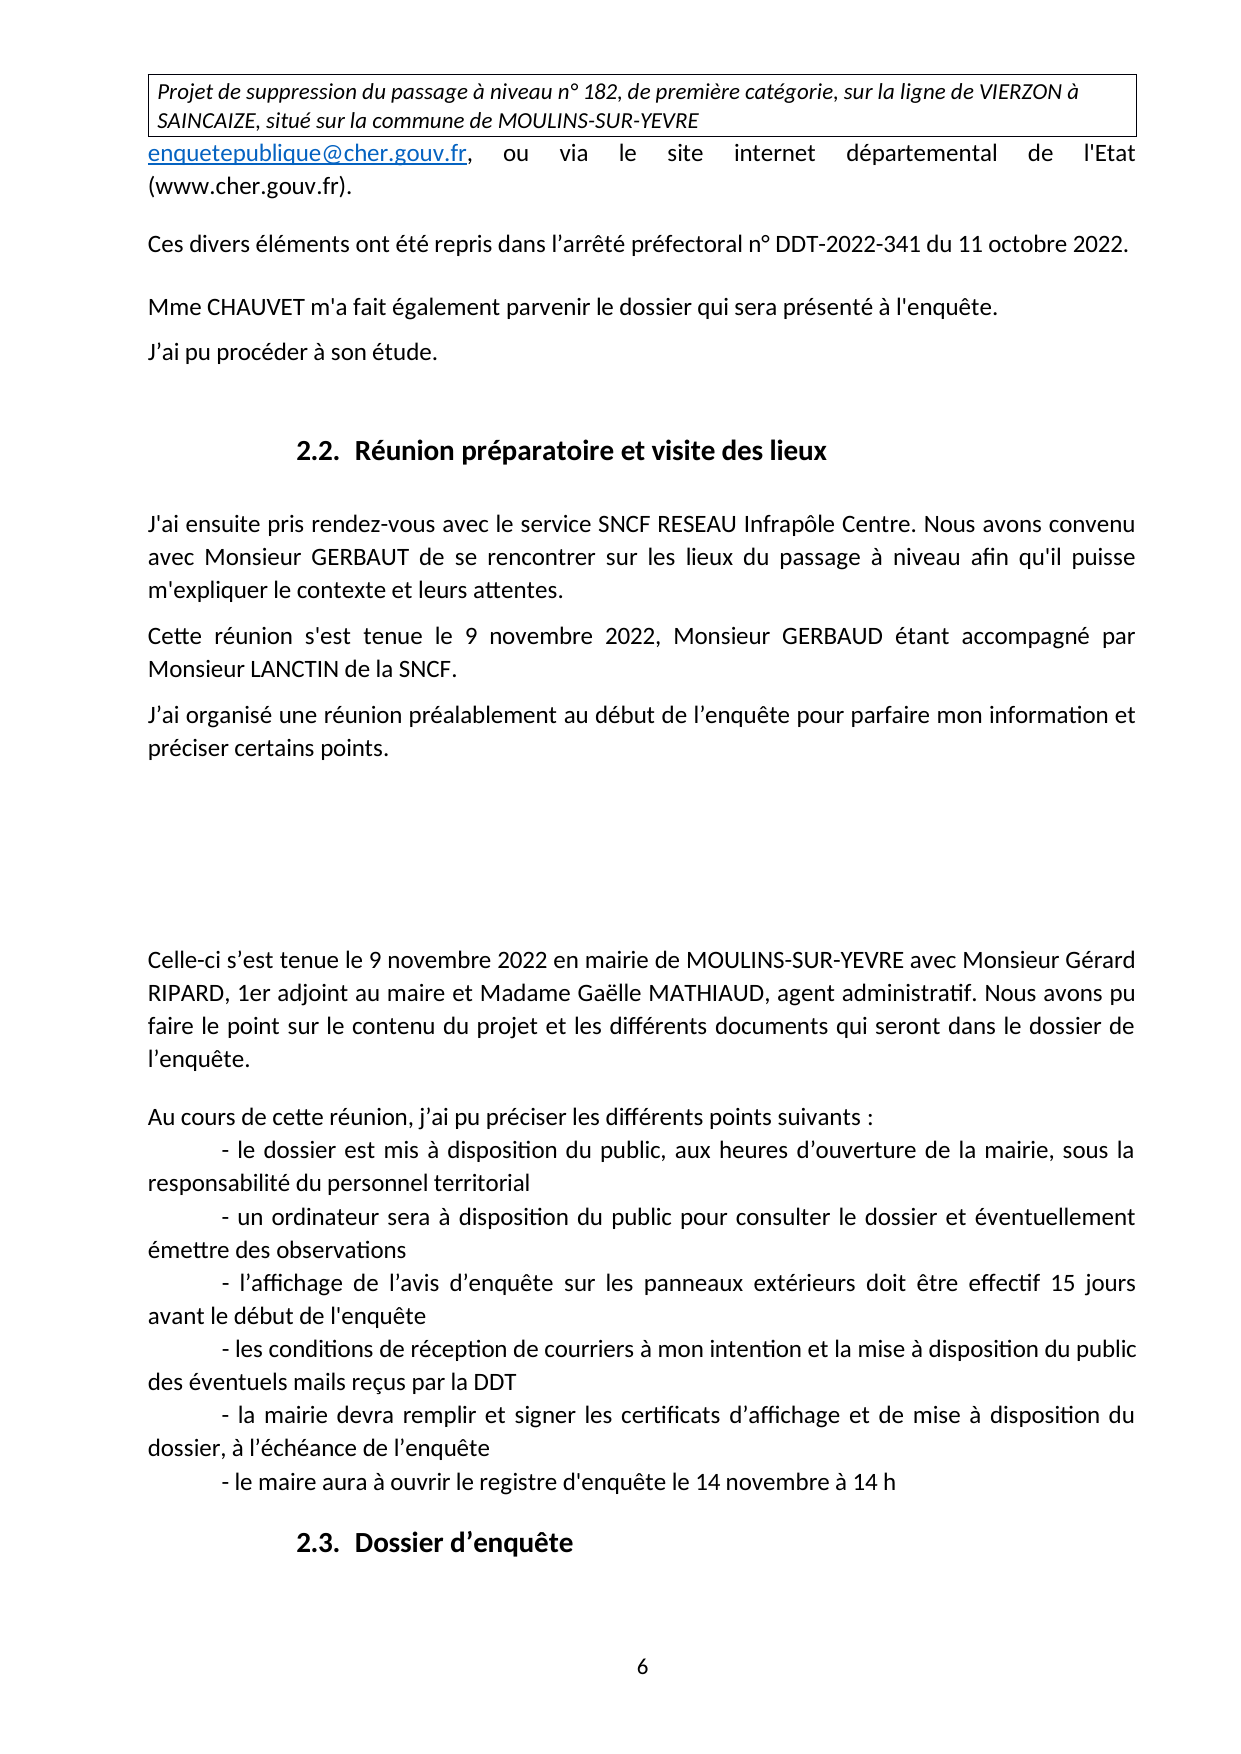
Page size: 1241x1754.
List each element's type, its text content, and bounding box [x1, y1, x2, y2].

list Réunion préparatoire et visite des lieux [296, 432, 1137, 468]
text - la mairie devra remplir et signer les certificats d’affichage et de mise à disposition du dossier, à l’échéance de l’enquête [148, 1399, 1137, 1463]
text enquetepublique@cher.gouv.fr, ou via le site internet départemental de l'Etat (www.cher.gouv.fr). [148, 137, 1137, 201]
text Cette réunion s'est tenue le 9 novembre 2022, Monsieur GERBAUD étant accompagné par Monsieur LANCTIN de la SNCF. [148, 620, 1137, 684]
text - le maire aura à ouvrir le registre d'enquête le 14 novembre à 14 h [148, 1465, 1137, 1496]
text Mme CHAUVET m'a fait également parvenir le dossier qui sera présenté à l'enquête. [148, 291, 1137, 322]
text Au cours de cette réunion, j’ai pu préciser les différents points suivants : [148, 1101, 1137, 1132]
text - l’affichage de l’avis d’enquête sur les panneaux extérieurs doit être effectif 15 jours avant le début de l'enquête [148, 1267, 1137, 1331]
text J’ai pu procéder à son étude. [148, 336, 1137, 367]
text J'ai ensuite pris rendez-vous avec le service SNCF RESEAU Infrapôle Centre. Nous avons convenu avec Monsieur GERBAUT de se rencontrer sur les lieux du passage à niveau afin qu'il puisse m'expliquer le contexte et leurs attentes. [148, 508, 1137, 605]
text - un ordinateur sera à disposition du public pour consulter le dossier et éventuellement émettre des observations [148, 1200, 1137, 1264]
text Ces divers éléments ont été repris dans l’arrêté préfectoral n° DDT-2022-341 du 11 octobre 2022. [148, 228, 1137, 259]
text J’ai organisé une réunion préalablement au début de l’enquête pour parfaire mon information et préciser certains points. [148, 698, 1137, 763]
text - les conditions de réception de courriers à mon intention et la mise à disposition du public des éventuels mails reçus par la DDT [148, 1333, 1137, 1397]
text - le dossier est mis à disposition du public, aux heures d’ouverture de la mairie, sous la responsabilité du personnel territorial [148, 1134, 1137, 1198]
text Celle-ci s’est tenue le 9 novembre 2022 en mairie de MOULINS-SUR-YEVRE avec Monsieur Gérard RIPARD, 1er adjoint au maire et Madame Gaëlle MATHIAUD, agent administratif. Nous avons pu faire le point sur le contenu du projet et les différents documents qui seront dans le dossier de l’enquête. [148, 943, 1137, 1074]
list Dossier d’enquête [296, 1523, 1137, 1559]
